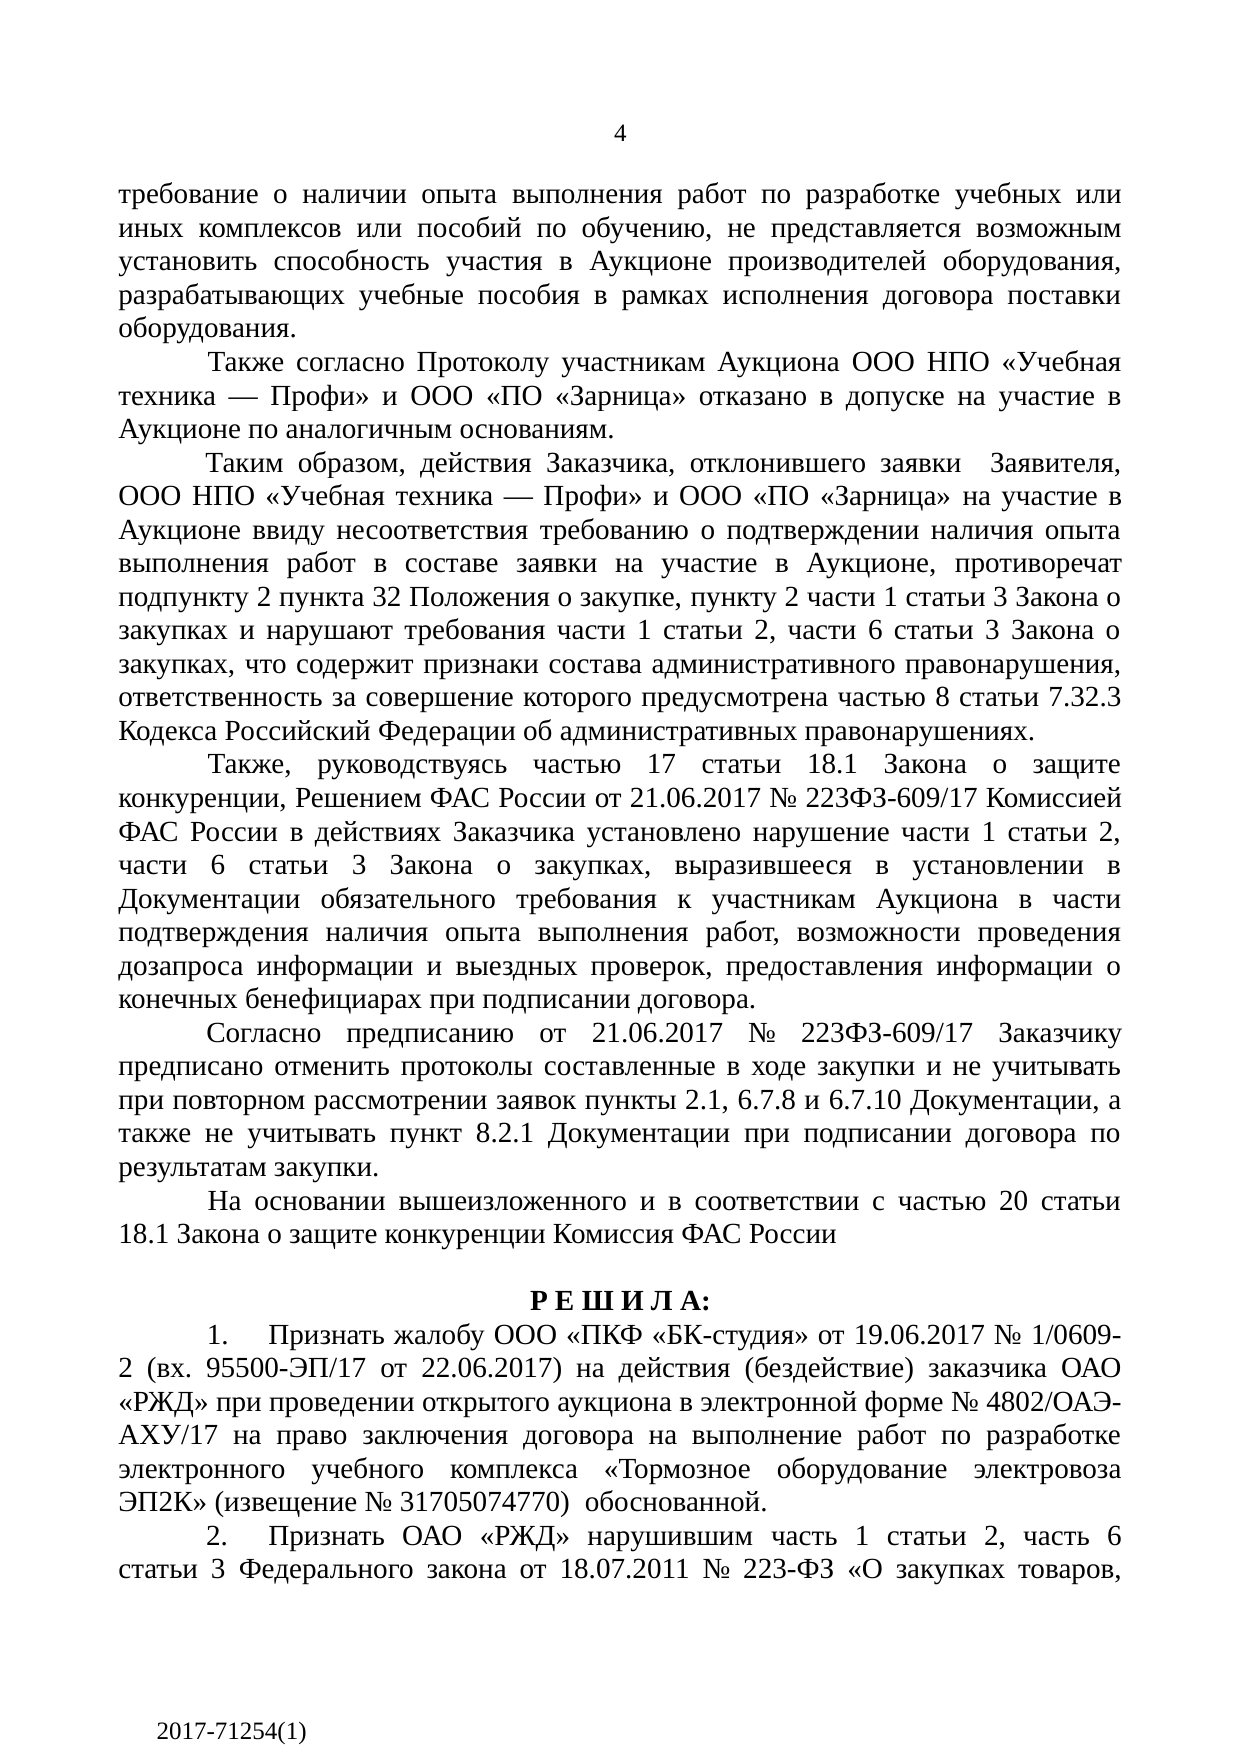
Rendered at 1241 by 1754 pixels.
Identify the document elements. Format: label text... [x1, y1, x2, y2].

text Также согласно Протоколу участникам Аукциона ООО НПО «Учебная техника — Профи» и ООО «ПО «Зарница» отказано в допуске на участие в Аукционе по аналогичным основаниям. [118, 344, 1122, 445]
list Признать жалобу ООО «ПКФ «БК-студия» от 19.06.2017 № 1/0609-2 (вх. 95500-ЭП/17 от 22.06.2017) на действия (бездействие) заказчика ОАО «РЖД» при проведении открытого аукциона в электронной форме № 4802/ОАЭ-АХУ/17 на право заключения договора на выполнение работ по разработке электронного учебного комплекса «Тормозное оборудование электровоза ЭП2К» (извещение № 31705074770) обоснованной. [118, 1317, 1122, 1518]
text Таким образом, действия Заказчика, отклонившего заявки Заявителя, ООО НПО «Учебная техника — Профи» и ООО «ПО «Зарница» на участие в Аукционе ввиду несоответствия требованию о подтверждении наличия опыта выполнения работ в составе заявки на участие в Аукционе, противоречат подпункту 2 пункта 32 Положения о закупке, пункту 2 части 1 статьи 3 Закона о закупках и нарушают требования части 1 статьи 2, части 6 статьи 3 Закона о закупках, что содержит признаки состава административного правонарушения, ответственность за совершение которого предусмотрена частью 8 статьи 7.32.3 Кодекса Российский Федерации об административных правонарушениях. [118, 445, 1122, 747]
text Также, руководствуясь частью 17 статьи 18.1 Закона о защите конкуренции, Решением ФАС России от 21.06.2017 № 223ФЗ-609/17 Комиссией ФАС России в действиях Заказчика установлено нарушение части 1 статьи 2, части 6 статьи 3 Закона о закупках, выразившееся в установлении в Документации обязательного требования к участникам Аукциона в части подтверждения наличия опыта выполнения работ, возможности проведения дозапроса информации и выездных проверок, предоставления информации о конечных бенефициарах при подписании договора. [118, 747, 1122, 1015]
text Р Е Ш И Л А: [118, 1283, 1122, 1317]
text требование о наличии опыта выполнения работ по разработке учебных или иных комплексов или пособий по обучению, не представляется возможным установить способность участия в Аукционе производителей оборудования, разрабатывающих учебные пособия в рамках исполнения договора поставки оборудования. [118, 176, 1122, 344]
text Согласно предписанию от 21.06.2017 № 223ФЗ-609/17 Заказчику предписано отменить протоколы составленные в ходе закупки и не учитывать при повторном рассмотрении заявок пункты 2.1, 6.7.8 и 6.7.10 Документации, а также не учитывать пункт 8.2.1 Документации при подписании договора по результатам закупки. [118, 1015, 1122, 1183]
list Признать ОАО «РЖД» нарушившим часть 1 статьи 2, часть 6 статьи 3 Федерального закона от 18.07.2011 № 223-ФЗ «О закупках товаров, [118, 1518, 1122, 1585]
text На основании вышеизложенного и в соответствии с частью 20 статьи 18.1 Закона о защите конкуренции Комиссия ФАС России [118, 1183, 1122, 1250]
